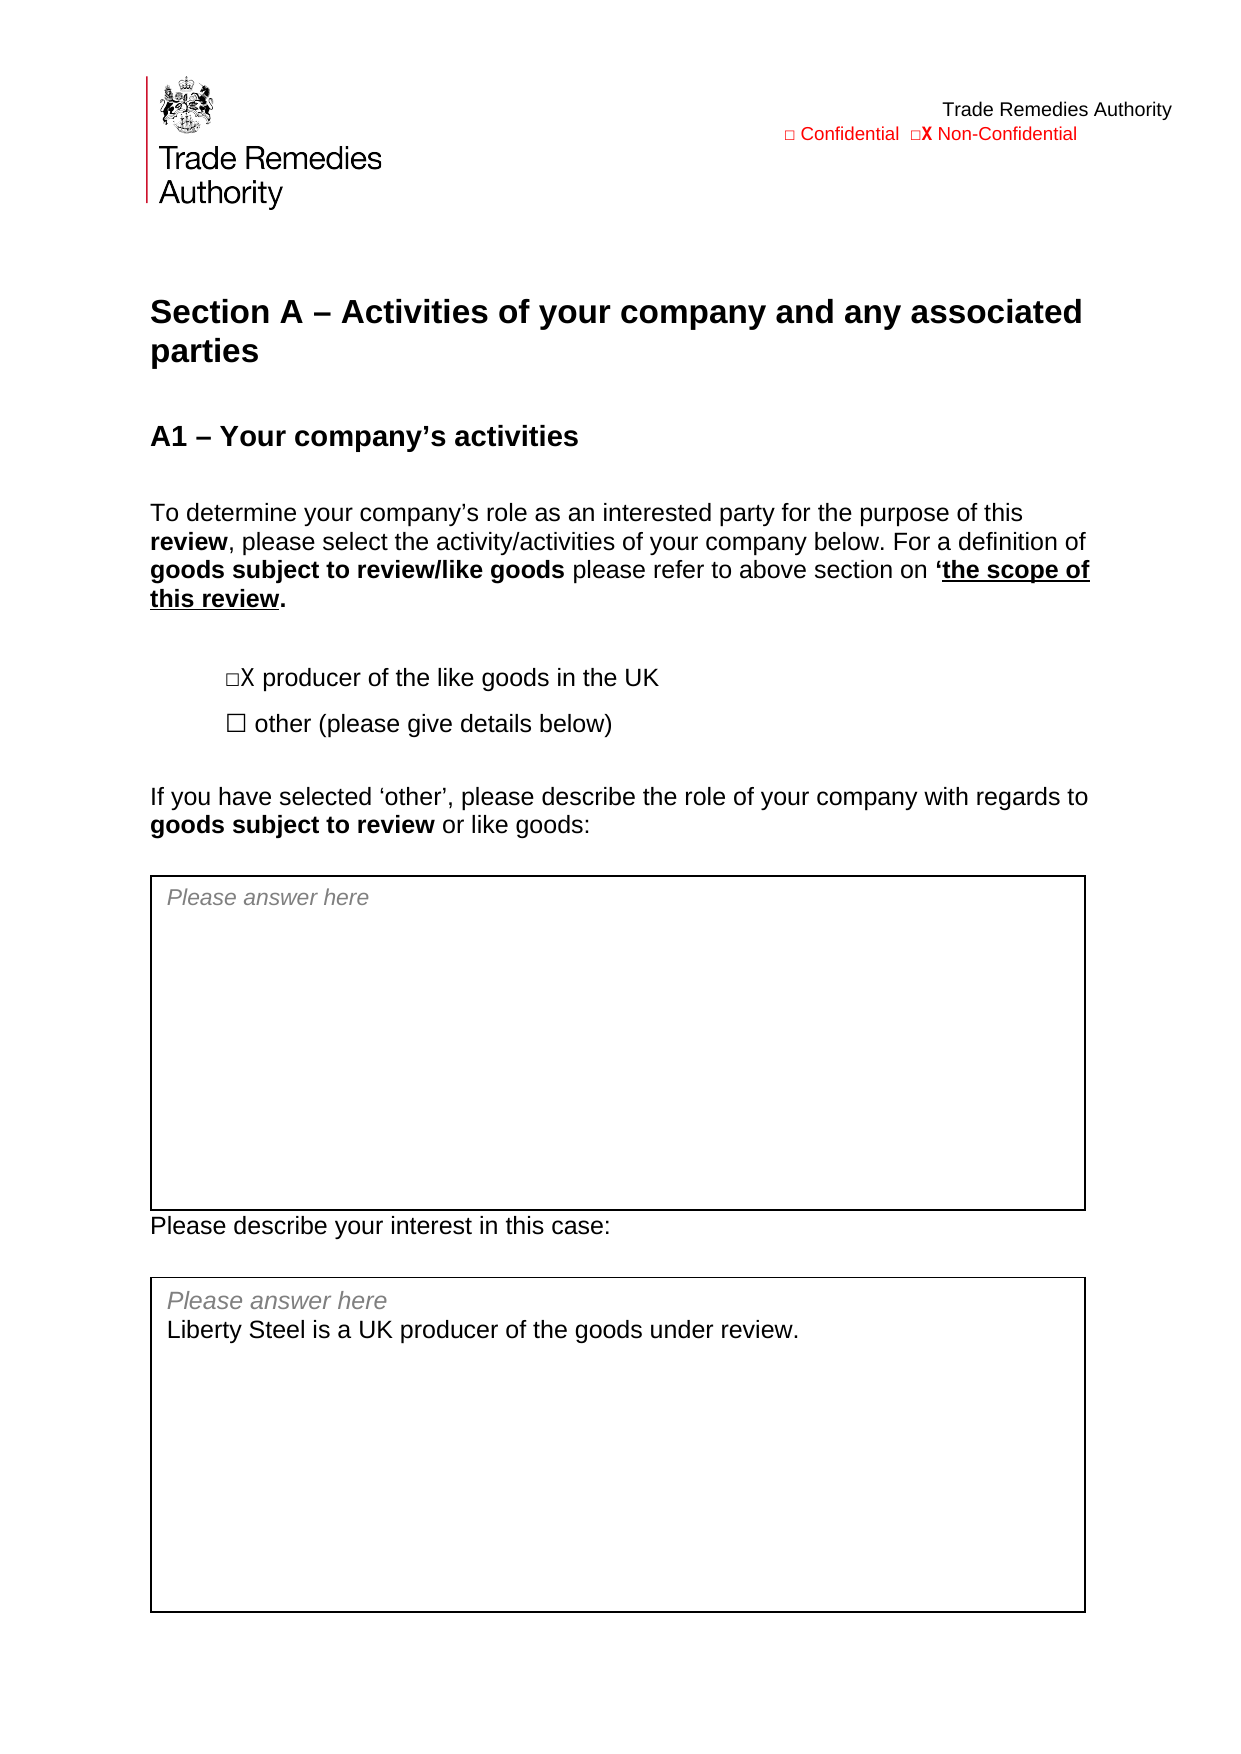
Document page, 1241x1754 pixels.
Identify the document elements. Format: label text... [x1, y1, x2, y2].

text Please answer here [167, 884, 1069, 911]
text ☐ other (please give details below) [225, 706, 1090, 740]
text If you have selected ‘other’, please describe the role of your company with regards to goods subject to review or like goods: [150, 781, 1090, 839]
text ☐X producer of the like goods in the UK [225, 659, 1090, 694]
text To determine your company’s role as an interested party for the purpose of this review, please select the activity/activities of your company below. For a definition of goods subject to review/like goods please refer to above section on ‘the scope of this review. [150, 498, 1090, 613]
text Liberty Steel is a UK producer of the goods under review. [167, 1314, 1069, 1343]
text Please answer here [167, 1286, 1069, 1314]
text Please describe your interest in this case: [150, 923, 1090, 1240]
subtitle Section A – Activities of your company and any associated parties [150, 293, 1090, 369]
subtitle A1 – Your company’s activities [150, 419, 1090, 453]
